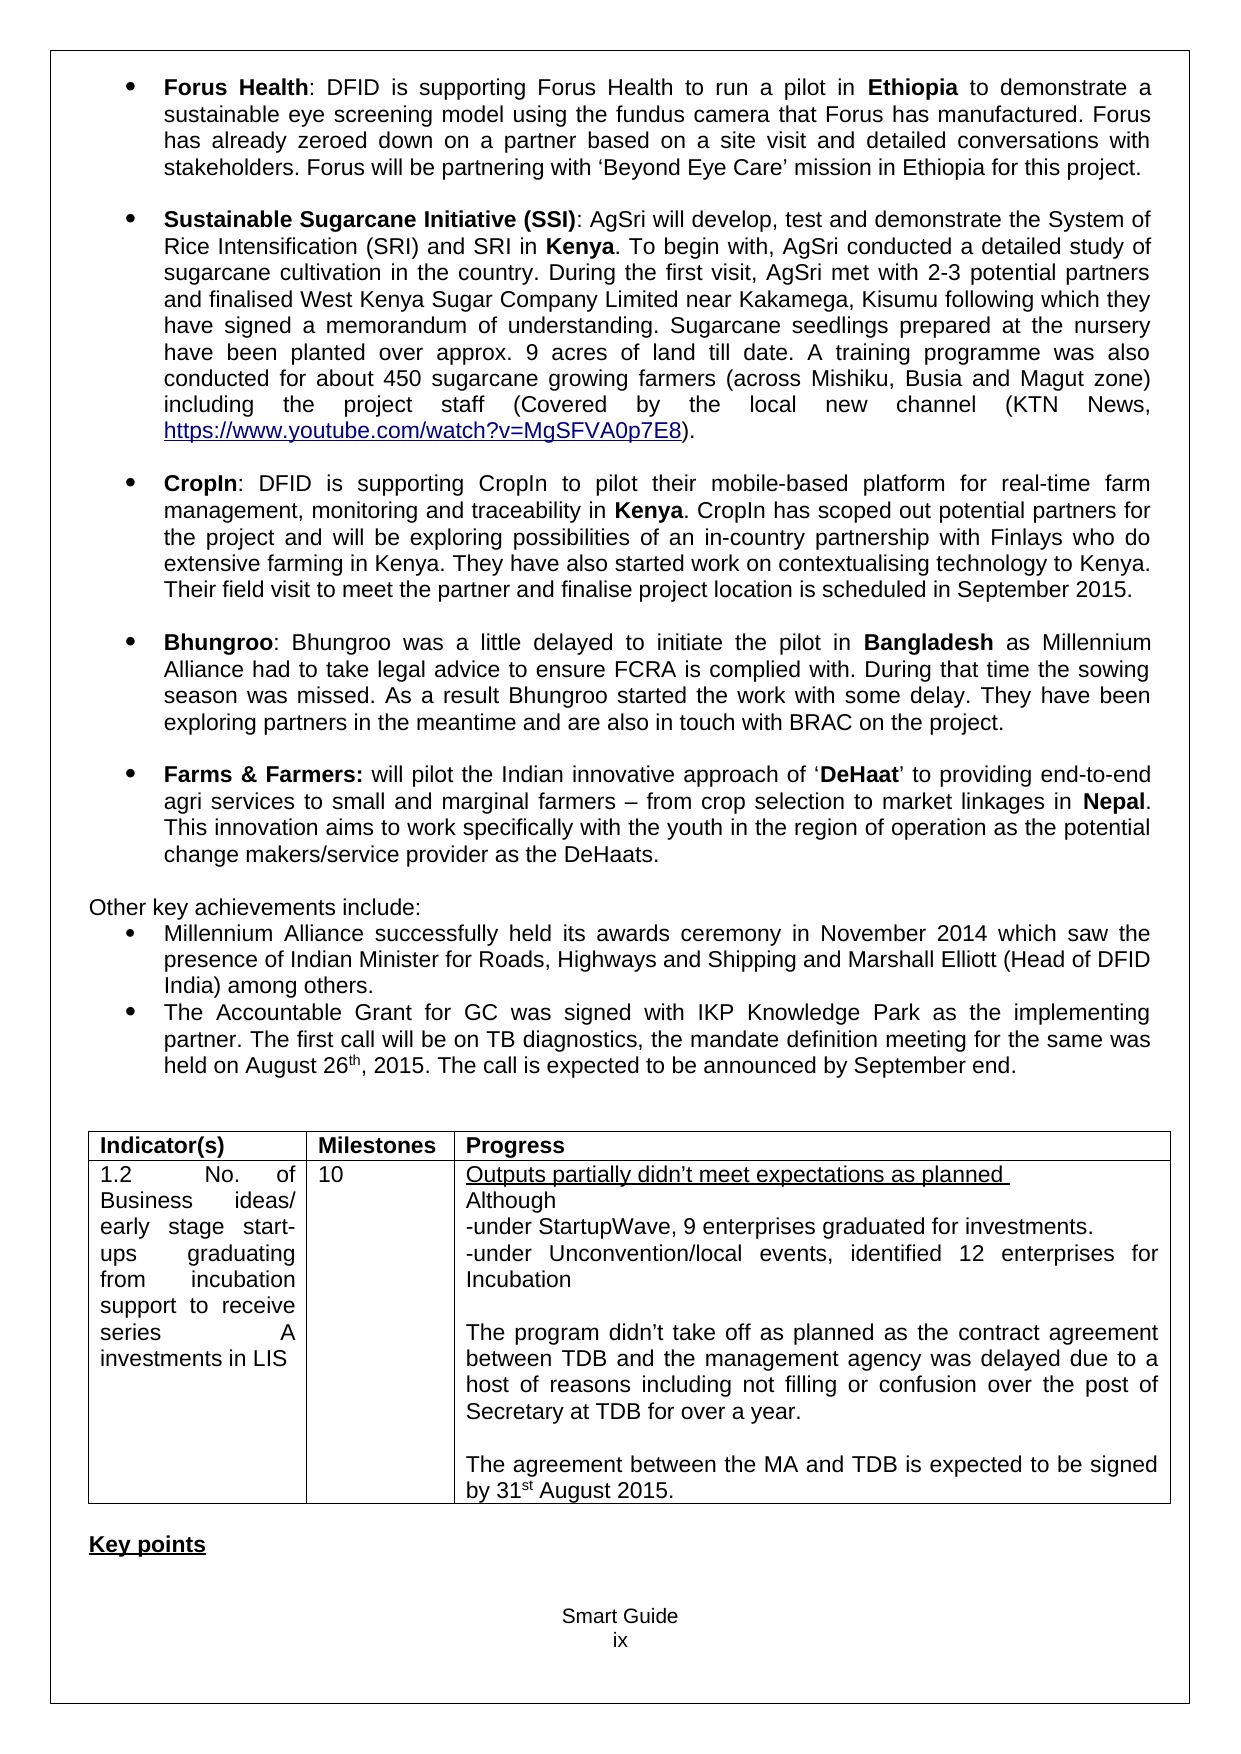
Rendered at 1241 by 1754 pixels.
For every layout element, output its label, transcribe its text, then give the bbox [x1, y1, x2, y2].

list CropIn: DFID is supporting CropIn to pilot their mobile-based platform for real-time farm management, monitoring and traceability in Kenya. CropIn has scoped out potential partners for the project and will be exploring possibilities of an in-country partnership with Finlays who do extensive farming in Kenya. They have also started work on contextualising technology to Kenya. Their field visit to meet the partner and finalise project location is scheduled in September 2015. [126, 470, 1152, 602]
list Forus Health: DFID is supporting Forus Health to run a pilot in Ethiopia to demonstrate a sustainable eye screening model using the fundus camera that Forus has manufactured. Forus has already zeroed down on a partner based on a site visit and detailed conversations with stakeholders. Forus will be partnering with ‘Beyond Eye Care’ mission in Ethiopia for this project. [126, 74, 1152, 180]
table_header Progress [455, 1132, 1170, 1159]
list Sustainable Sugarcane Initiative (SSI): AgSri will develop, test and demonstrate the System of Rice Intensification (SRI) and SRI in Kenya. To begin with, AgSri conducted a detailed study of sugarcane cultivation in the country. During the first visit, AgSri met with 2-3 potential partners and finalised West Kenya Sugar Company Limited near Kakamega, Kisumu following which they have signed a memorandum of understanding. Sugarcane seedlings prepared at the nursery have been planted over approx. 9 acres of land till date. A training programme was also conducted for about 450 sugarcane growing farmers (across Mishiku, Busia and Magut zone) including the project staff (Covered by the local new channel (KTN News, https://www.youtube.com/watch?v=MgSFVA0p7E8). [126, 206, 1152, 444]
list Farms & Farmers: will pilot the Indian innovative approach of ‘DeHaat’ to providing end-to-end agri services to small and marginal farmers – from crop selection to market linkages in Nepal. This innovation aims to work specifically with the youth in the region of operation as the potential change makers/service provider as the DeHaats. [126, 761, 1152, 867]
table_cell 10 [307, 1161, 454, 1503]
list The Accountable Grant for GC was signed with IKP Knowledge Park as the implementing partner. The first call will be on TB diagnostics, the mandate definition meeting for the same was held on August 26th, 2015. The call is expected to be announced by September end. [126, 999, 1152, 1078]
list Millennium Alliance successfully held its awards ceremony in November 2014 which saw the presence of Indian Minister for Roads, Highways and Shipping and Marshall Elliott (Head of DFID India) among others. [126, 920, 1152, 999]
table_header Indicator(s) [89, 1132, 306, 1159]
table_cell 1.2 No. of Business ideas/ early stage start-ups graduating from incubation support to receive series A investments in LIS [89, 1161, 306, 1503]
table_header Milestones [307, 1132, 454, 1159]
list Bhungroo: Bhungroo was a little delayed to initiate the pilot in Bangladesh as Millennium Alliance had to take legal advice to ensure FCRA is complied with. During that time the sowing season was missed. As a result Bhungroo started the work with some delay. They have been exploring partners in the meantime and are also in touch with BRAC on the project. [126, 629, 1152, 735]
table_cell Outputs partially didn’t meet expectations as planned Although -under StartupWave, 9 enterprises graduated for investments. -under Unconvention/local events, identified 12 enterprises for Incubation The program didn’t take off as planned as the contract agreement between TDB and the management agency was delayed due to a host of reasons including not filling or confusion over the post of Secretary at TDB for over a year. The agreement between the MA and TDB is expected to be signed by 31st August 2015. [455, 1161, 1170, 1503]
text Key points [89, 1531, 1152, 1557]
text Other key achievements include: [89, 893, 1152, 920]
